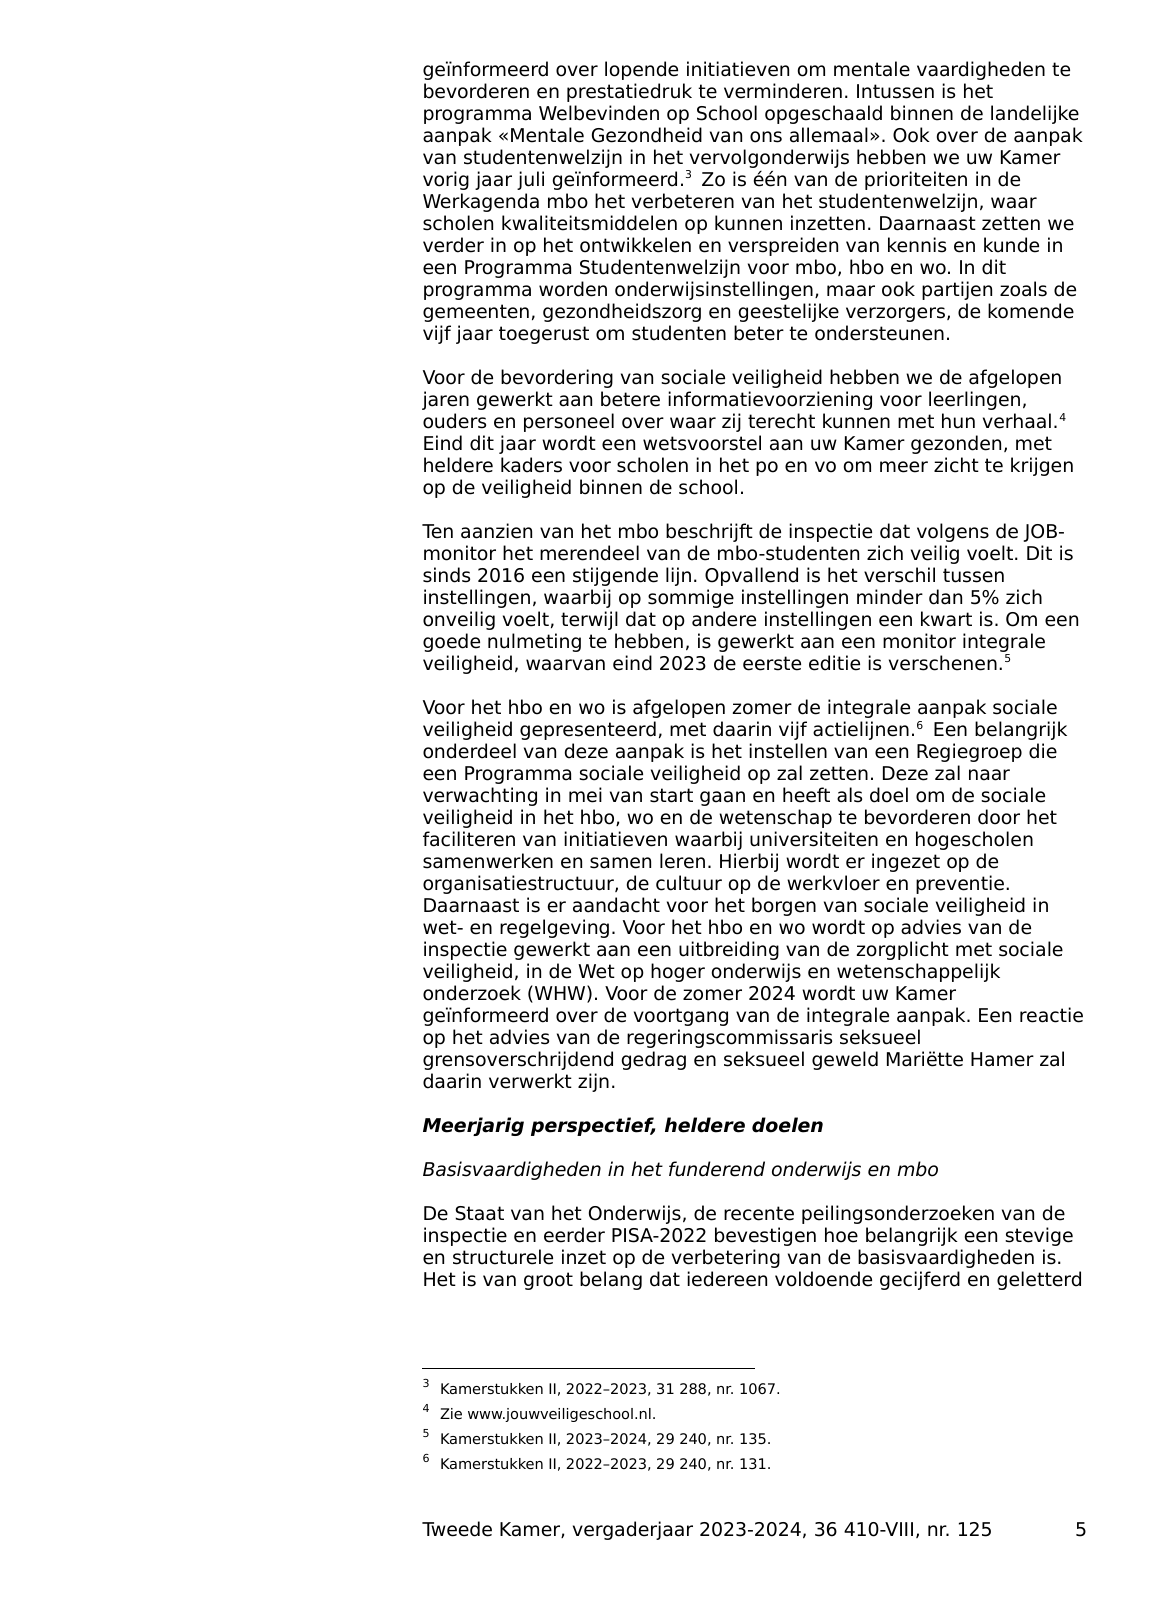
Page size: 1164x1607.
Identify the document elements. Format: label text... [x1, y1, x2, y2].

text De Staat van het Onderwijs, de recente peilingsonderzoeken van de inspectie en eerder PISA-2022 bevestigen hoe belangrijk een stevige en structurele inzet op de verbetering van de basisvaardigheden is. Het is van groot belang dat iedereen voldoende gecijferd en geletterd [422, 1203, 1087, 1291]
text Zie www.jouwveiligeschool.nl. [422, 1402, 1087, 1424]
subtitle Basisvaardigheden in het funderend onderwijs en mbo [422, 1159, 1087, 1181]
text Kamerstukken II, 2022–2023, 31 288, nr. 1067. [422, 1377, 1087, 1399]
text Voor de bevordering van sociale veiligheid hebben we de afgelopen jaren gewerkt aan betere informatievoorziening voor leerlingen, ouders en personeel over waar zij terecht kunnen met hun verhaal. Eind dit jaar wordt een wetsvoorstel aan uw Kamer gezonden, met heldere kaders voor scholen in het po en vo om meer zicht te krijgen op de veiligheid binnen de school. [422, 367, 1087, 499]
text geïnformeerd over lopende initiatieven om mentale vaardigheden te bevorderen en prestatiedruk te verminderen. Intussen is het programma Welbevinden op School opgeschaald binnen de landelijke aanpak «Mentale Gezondheid van ons allemaal». Ook over de aanpak van studentenwelzijn in het vervolgonderwijs hebben we uw Kamer vorig jaar juli geïnformeerd. Zo is één van de prioriteiten in de Werkagenda mbo het verbeteren van het studentenwelzijn, waar scholen kwaliteitsmiddelen op kunnen inzetten. Daarnaast zetten we verder in op het ontwikkelen en verspreiden van kennis en kunde in een Programma Studentenwelzijn voor mbo, hbo en wo. In dit programma worden onderwijsinstellingen, maar ook partijen zoals de gemeenten, gezondheidszorg en geestelijke verzorgers, de komende vijf jaar toegerust om studenten beter te ondersteunen. [422, 59, 1087, 345]
text Kamerstukken II, 2022–2023, 29 240, nr. 131. [422, 1452, 1087, 1474]
text Voor het hbo en wo is afgelopen zomer de integrale aanpak sociale veiligheid gepresenteerd, met daarin vijf actielijnen. Een belangrijk onderdeel van deze aanpak is het instellen van een Regiegroep die een Programma sociale veiligheid op zal zetten. Deze zal naar verwachting in mei van start gaan en heeft als doel om de sociale veiligheid in het hbo, wo en de wetenschap te bevorderen door het faciliteren van initiatieven waarbij universiteiten en hogescholen samenwerken en samen leren. Hierbij wordt er ingezet op de organisatiestructuur, de cultuur op de werkvloer en preventie. Daarnaast is er aandacht voor het borgen van sociale veiligheid in wet- en regelgeving. Voor het hbo en wo wordt op advies van de inspectie gewerkt aan een uitbreiding van de zorgplicht met sociale veiligheid, in de Wet op hoger onderwijs en wetenschappelijk onderzoek (WHW). Voor de zomer 2024 wordt uw Kamer geïnformeerd over de voortgang van de integrale aanpak. Een reactie op het advies van de regeringscommissaris seksueel grensoverschrijdend gedrag en seksueel geweld Mariëtte Hamer zal daarin verwerkt zijn. [422, 697, 1087, 1093]
text Ten aanzien van het mbo beschrijft de inspectie dat volgens de JOB-monitor het merendeel van de mbo-studenten zich veilig voelt. Dit is sinds 2016 een stijgende lijn. Opvallend is het verschil tussen instellingen, waarbij op sommige instellingen minder dan 5% zich onveilig voelt, terwijl dat op andere instellingen een kwart is. Om een goede nulmeting te hebben, is gewerkt aan een monitor integrale veiligheid, waarvan eind 2023 de eerste editie is verschenen. [422, 521, 1087, 675]
subtitle Meerjarig perspectief, heldere doelen [422, 1115, 1087, 1137]
text Kamerstukken II, 2023–2024, 29 240, nr. 135. [422, 1427, 1087, 1449]
